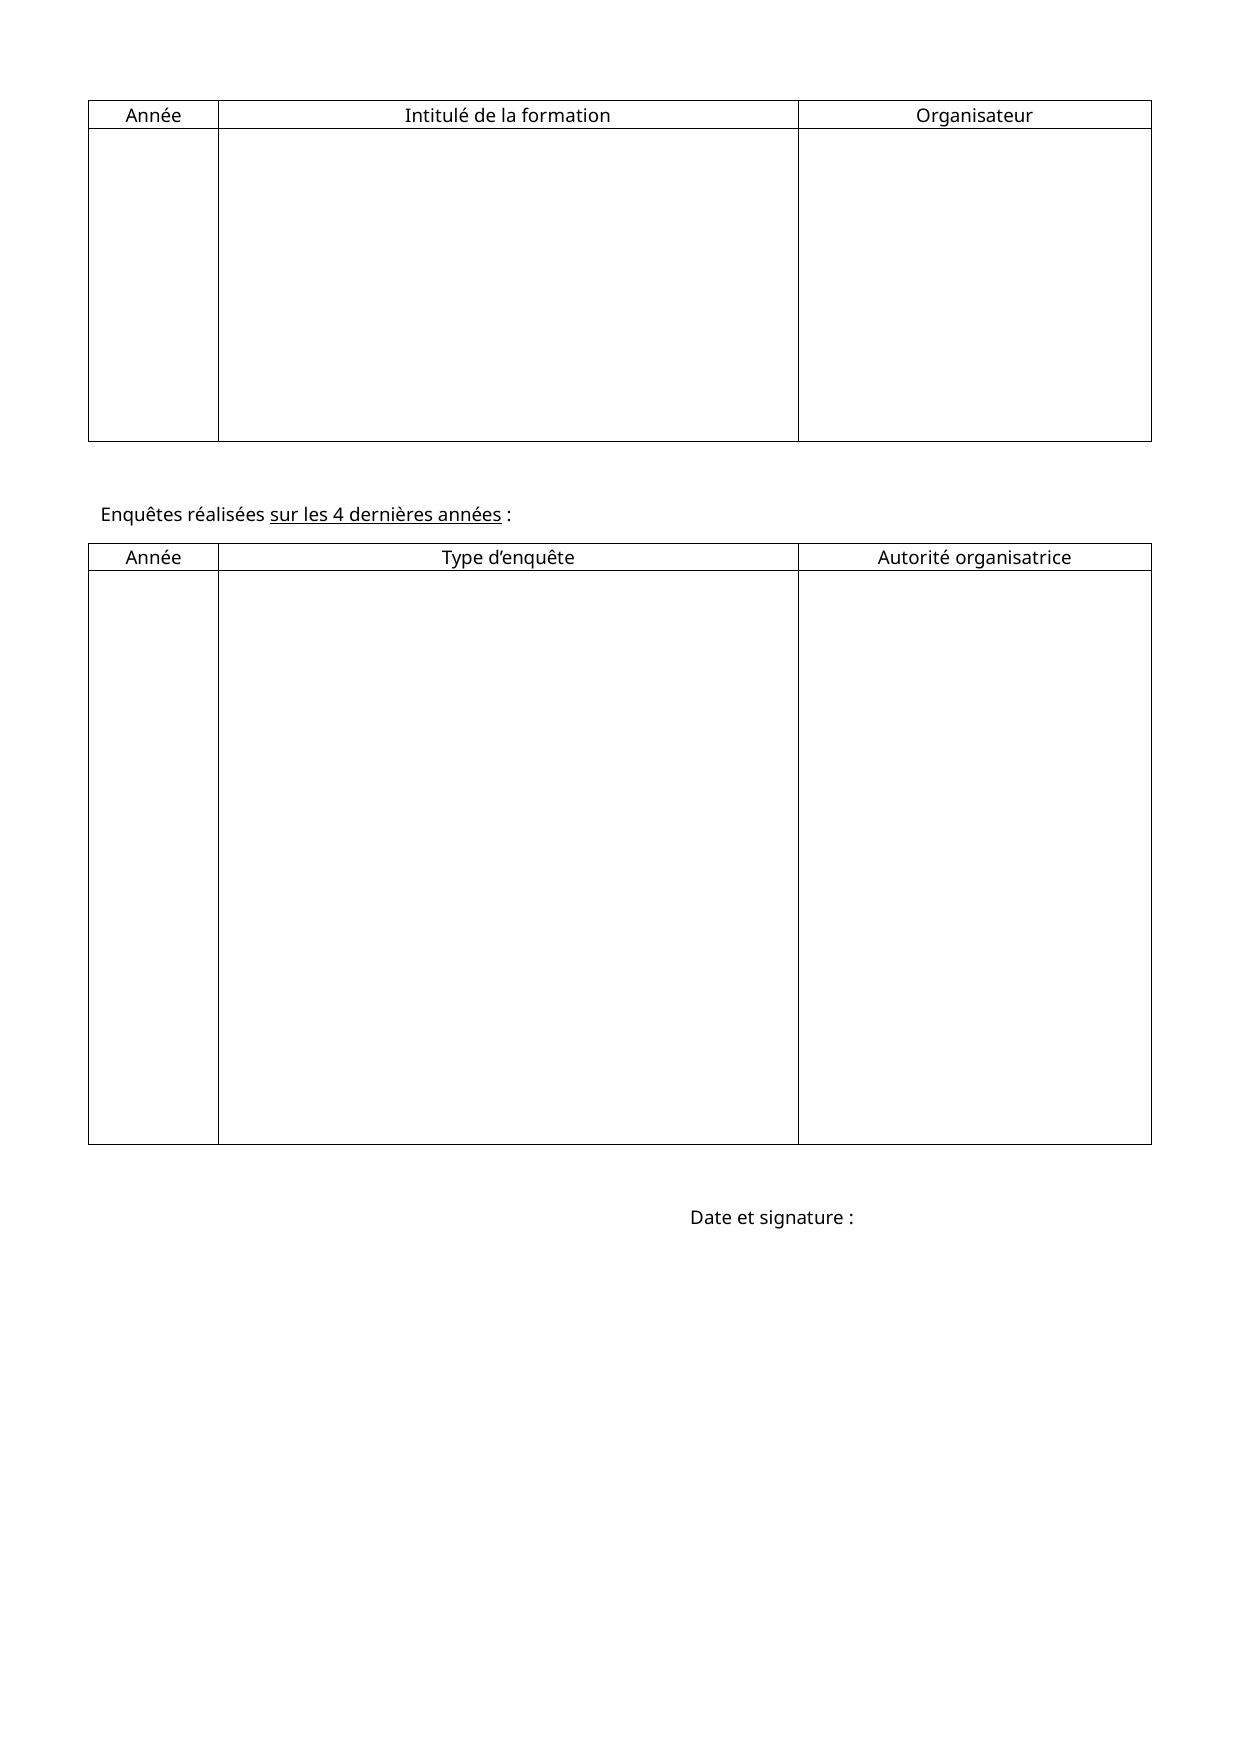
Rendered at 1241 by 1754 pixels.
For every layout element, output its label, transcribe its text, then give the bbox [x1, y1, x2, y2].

text Enquêtes réalisées sur les 4 dernières années : [100, 501, 1140, 527]
table_cell [219, 571, 798, 1144]
table_cell [219, 129, 798, 441]
table_header Année [89, 544, 218, 570]
table_cell [89, 129, 218, 441]
table_header Type d’enquête [219, 544, 798, 570]
table_header Année [89, 101, 218, 127]
table_cell [89, 571, 218, 1144]
table_header Organisateur [799, 101, 1151, 127]
table_cell [799, 129, 1151, 441]
table_header Autorité organisatrice [799, 544, 1151, 570]
text Date et signature : [100, 1203, 1140, 1229]
table_header Intitulé de la formation [219, 101, 798, 127]
table_cell [799, 571, 1151, 1144]
